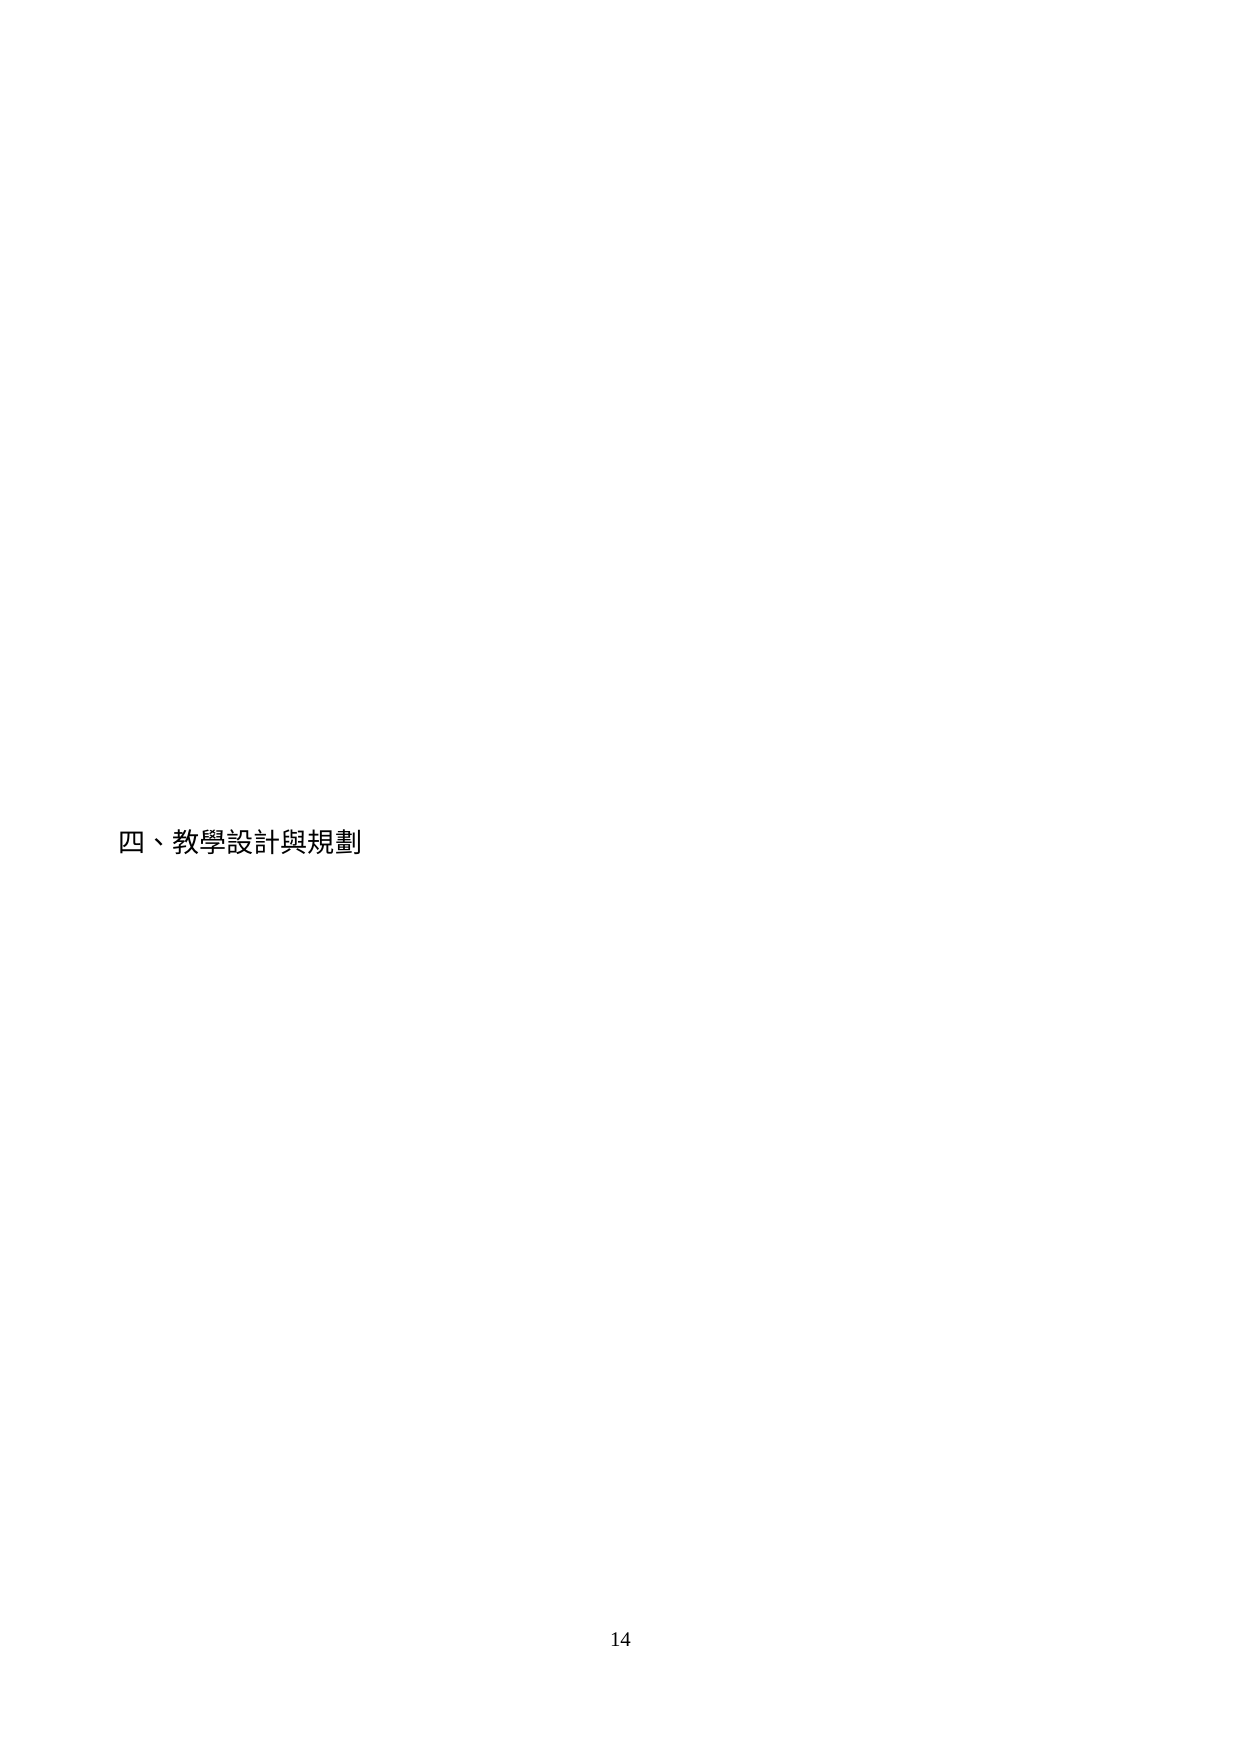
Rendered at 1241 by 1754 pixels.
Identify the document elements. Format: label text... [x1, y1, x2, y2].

text 四、教學設計與規劃 [118, 821, 1122, 861]
